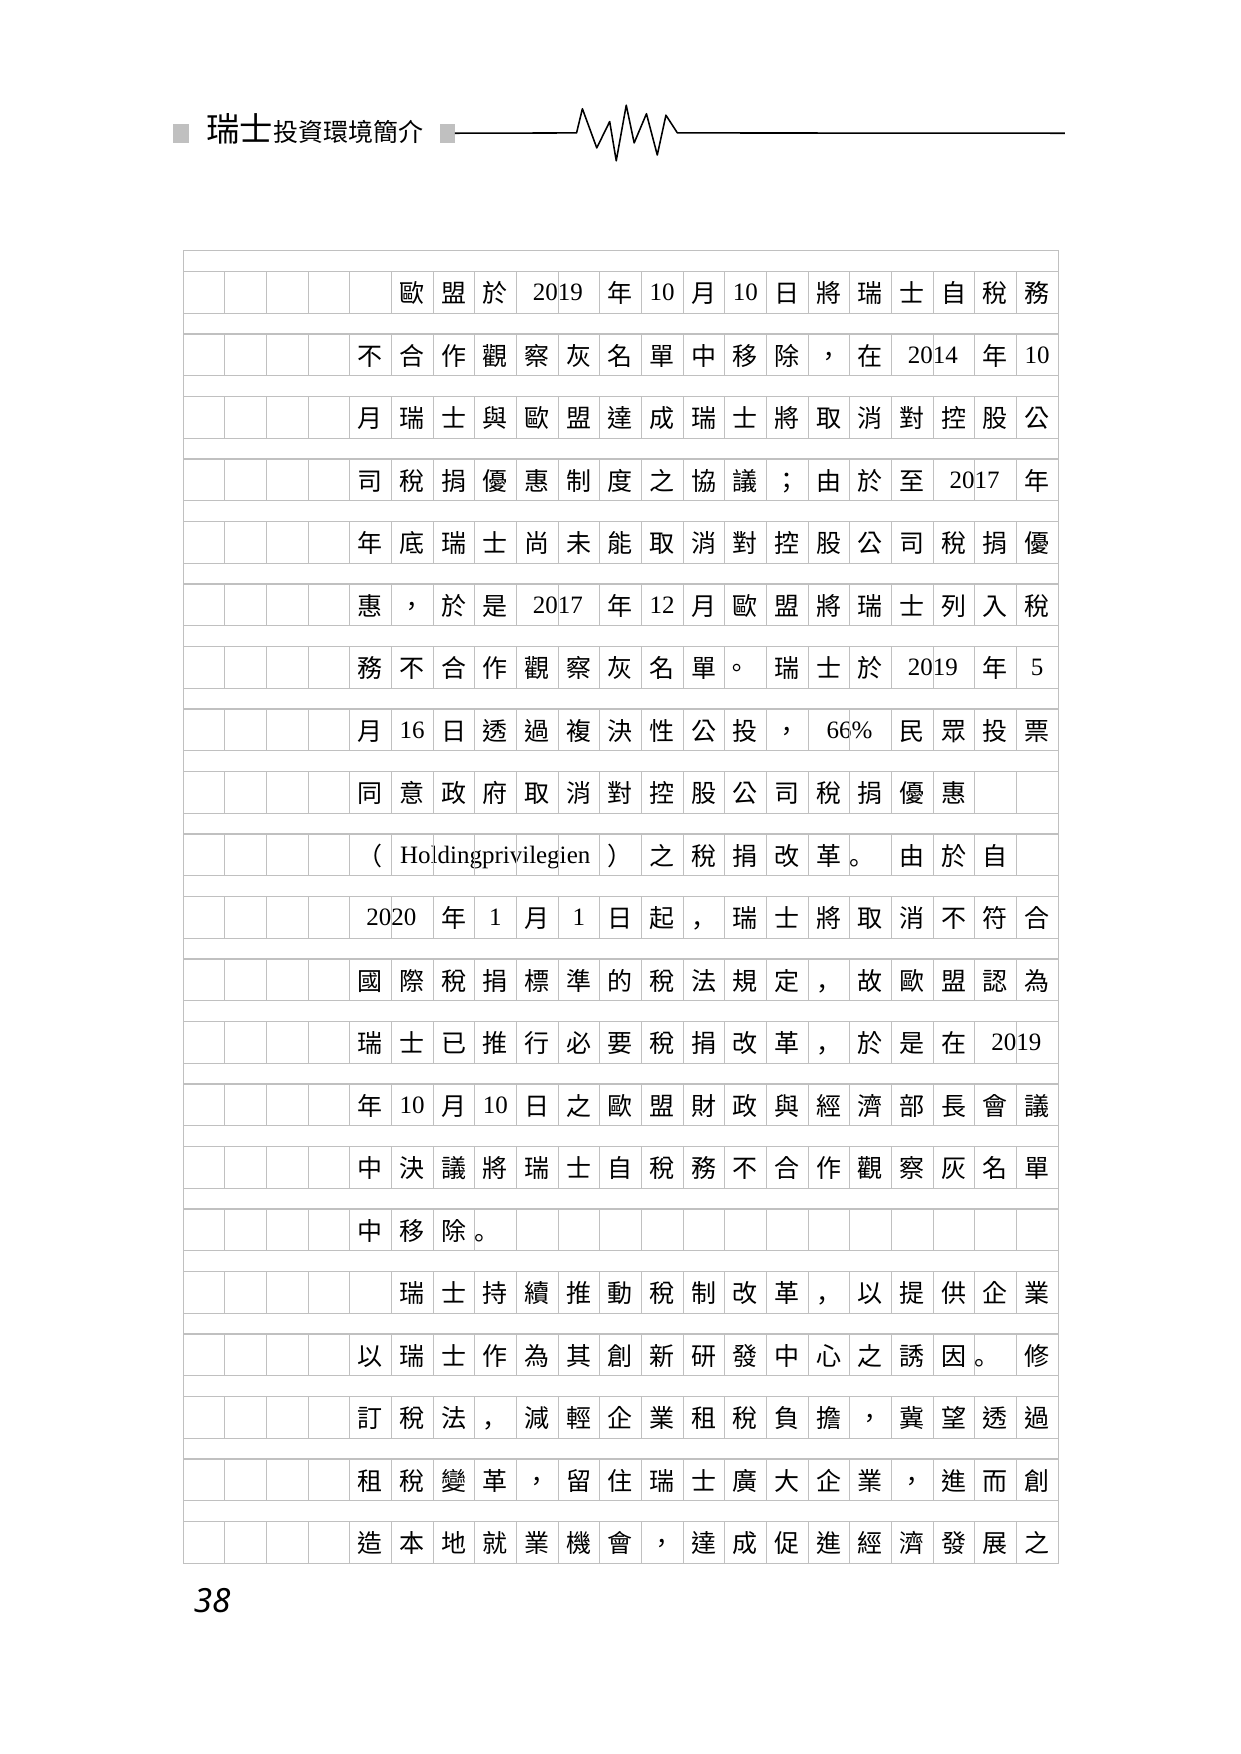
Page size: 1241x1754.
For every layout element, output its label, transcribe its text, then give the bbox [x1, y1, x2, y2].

text 歐盟於2019年10月10日將瑞士自稅務不合作觀察灰名單中移除，在2014年10月瑞士與歐盟達成瑞士將取消對控股公司稅捐優惠制度之協議；由於至2017年年底瑞士尚未能取消對控股公司稅捐優惠，於是2017年12月歐盟將瑞士列入稅務不合作觀察灰名單。瑞士於2019年5月16日透過複決性公投，66%民眾投票同意政府取消對控股公司稅捐優惠（Holdingprivilegien）之稅捐改革。由於自2020年1月1日起，瑞士將取消不符合國際稅捐標準的稅法規定，故歐盟認為瑞士已推行必要稅捐改革，於是在2019年10月10日之歐盟財政與經濟部長會議中決議將瑞士自稅務不合作觀察灰名單中移除。 [330, 376, 1058, 396]
text 歐盟於2019年10月10日將瑞士自稅務不合作觀察灰名單中移除，在2014年10月瑞士與歐盟達成瑞士將取消對控股公司稅捐優惠制度之協議；由於至2017年年底瑞士尚未能取消對控股公司稅捐優惠，於是2017年12月歐盟將瑞士列入稅務不合作觀察灰名單。瑞士於2019年5月16日透過複決性公投，66%民眾投票同意政府取消對控股公司稅捐優惠（Holdingprivilegien）之稅捐改革。由於自2020年1月1日起，瑞士將取消不符合國際稅捐標準的稅法規定，故歐盟認為瑞士已推行必要稅捐改革，於是在2019年10月10日之歐盟財政與經濟部長會議中決議將瑞士自稅務不合作觀察灰名單中移除。 [330, 501, 1058, 521]
text 瑞士持續推動稅制改革，以提供企業以瑞士作為其創新研發中心之誘因。修訂稅法，減輕企業租稅負擔，冀望透過租稅變革，留住瑞士廣大企業，進而創造本地就業機會，達成促進經濟發展之目的。 [330, 1376, 1058, 1396]
text 歐盟於2019年10月10日將瑞士自稅務不合作觀察灰名單中移除，在2014年10月瑞士與歐盟達成瑞士將取消對控股公司稅捐優惠制度之協議；由於至2017年年底瑞士尚未能取消對控股公司稅捐優惠，於是2017年12月歐盟將瑞士列入稅務不合作觀察灰名單。瑞士於2019年5月16日透過複決性公投，66%民眾投票同意政府取消對控股公司稅捐優惠（Holdingprivilegien）之稅捐改革。由於自2020年1月1日起，瑞士將取消不符合國際稅捐標準的稅法規定，故歐盟認為瑞士已推行必要稅捐改革，於是在2019年10月10日之歐盟財政與經濟部長會議中決議將瑞士自稅務不合作觀察灰名單中移除。 [330, 1064, 1058, 1083]
text 歐盟於2019年10月10日將瑞士自稅務不合作觀察灰名單中移除，在2014年10月瑞士與歐盟達成瑞士將取消對控股公司稅捐優惠制度之協議；由於至2017年年底瑞士尚未能取消對控股公司稅捐優惠，於是2017年12月歐盟將瑞士列入稅務不合作觀察灰名單。瑞士於2019年5月16日透過複決性公投，66%民眾投票同意政府取消對控股公司稅捐優惠（Holdingprivilegien）之稅捐改革。由於自2020年1月1日起，瑞士將取消不符合國際稅捐標準的稅法規定，故歐盟認為瑞士已推行必要稅捐改革，於是在2019年10月10日之歐盟財政與經濟部長會議中決議將瑞士自稅務不合作觀察灰名單中移除。 [330, 1189, 1058, 1208]
text 瑞士持續推動稅制改革，以提供企業以瑞士作為其創新研發中心之誘因。修訂稅法，減輕企業租稅負擔，冀望透過租稅變革，留住瑞士廣大企業，進而創造本地就業機會，達成促進經濟發展之目的。 [330, 1251, 1058, 1271]
text 歐盟於2019年10月10日將瑞士自稅務不合作觀察灰名單中移除，在2014年10月瑞士與歐盟達成瑞士將取消對控股公司稅捐優惠制度之協議；由於至2017年年底瑞士尚未能取消對控股公司稅捐優惠，於是2017年12月歐盟將瑞士列入稅務不合作觀察灰名單。瑞士於2019年5月16日透過複決性公投，66%民眾投票同意政府取消對控股公司稅捐優惠（Holdingprivilegien）之稅捐改革。由於自2020年1月1日起，瑞士將取消不符合國際稅捐標準的稅法規定，故歐盟認為瑞士已推行必要稅捐改革，於是在2019年10月10日之歐盟財政與經濟部長會議中決議將瑞士自稅務不合作觀察灰名單中移除。 [330, 626, 1058, 646]
text 瑞士持續推動稅制改革，以提供企業以瑞士作為其創新研發中心之誘因。修訂稅法，減輕企業租稅負擔，冀望透過租稅變革，留住瑞士廣大企業，進而創造本地就業機會，達成促進經濟發展之目的。 [330, 1314, 1058, 1333]
text 歐盟於2019年10月10日將瑞士自稅務不合作觀察灰名單中移除，在2014年10月瑞士與歐盟達成瑞士將取消對控股公司稅捐優惠制度之協議；由於至2017年年底瑞士尚未能取消對控股公司稅捐優惠，於是2017年12月歐盟將瑞士列入稅務不合作觀察灰名單。瑞士於2019年5月16日透過複決性公投，66%民眾投票同意政府取消對控股公司稅捐優惠（Holdingprivilegien）之稅捐改革。由於自2020年1月1日起，瑞士將取消不符合國際稅捐標準的稅法規定，故歐盟認為瑞士已推行必要稅捐改革，於是在2019年10月10日之歐盟財政與經濟部長會議中決議將瑞士自稅務不合作觀察灰名單中移除。 [330, 689, 1058, 708]
text 歐盟於2019年10月10日將瑞士自稅務不合作觀察灰名單中移除，在2014年10月瑞士與歐盟達成瑞士將取消對控股公司稅捐優惠制度之協議；由於至2017年年底瑞士尚未能取消對控股公司稅捐優惠，於是2017年12月歐盟將瑞士列入稅務不合作觀察灰名單。瑞士於2019年5月16日透過複決性公投，66%民眾投票同意政府取消對控股公司稅捐優惠（Holdingprivilegien）之稅捐改革。由於自2020年1月1日起，瑞士將取消不符合國際稅捐標準的稅法規定，故歐盟認為瑞士已推行必要稅捐改革，於是在2019年10月10日之歐盟財政與經濟部長會議中決議將瑞士自稅務不合作觀察灰名單中移除。 [330, 251, 1058, 271]
text 歐盟於2019年10月10日將瑞士自稅務不合作觀察灰名單中移除，在2014年10月瑞士與歐盟達成瑞士將取消對控股公司稅捐優惠制度之協議；由於至2017年年底瑞士尚未能取消對控股公司稅捐優惠，於是2017年12月歐盟將瑞士列入稅務不合作觀察灰名單。瑞士於2019年5月16日透過複決性公投，66%民眾投票同意政府取消對控股公司稅捐優惠（Holdingprivilegien）之稅捐改革。由於自2020年1月1日起，瑞士將取消不符合國際稅捐標準的稅法規定，故歐盟認為瑞士已推行必要稅捐改革，於是在2019年10月10日之歐盟財政與經濟部長會議中決議將瑞士自稅務不合作觀察灰名單中移除。 [330, 439, 1058, 458]
text 歐盟於2019年10月10日將瑞士自稅務不合作觀察灰名單中移除，在2014年10月瑞士與歐盟達成瑞士將取消對控股公司稅捐優惠制度之協議；由於至2017年年底瑞士尚未能取消對控股公司稅捐優惠，於是2017年12月歐盟將瑞士列入稅務不合作觀察灰名單。瑞士於2019年5月16日透過複決性公投，66%民眾投票同意政府取消對控股公司稅捐優惠（Holdingprivilegien）之稅捐改革。由於自2020年1月1日起，瑞士將取消不符合國際稅捐標準的稅法規定，故歐盟認為瑞士已推行必要稅捐改革，於是在2019年10月10日之歐盟財政與經濟部長會議中決議將瑞士自稅務不合作觀察灰名單中移除。 [330, 564, 1058, 583]
text 歐盟於2019年10月10日將瑞士自稅務不合作觀察灰名單中移除，在2014年10月瑞士與歐盟達成瑞士將取消對控股公司稅捐優惠制度之協議；由於至2017年年底瑞士尚未能取消對控股公司稅捐優惠，於是2017年12月歐盟將瑞士列入稅務不合作觀察灰名單。瑞士於2019年5月16日透過複決性公投，66%民眾投票同意政府取消對控股公司稅捐優惠（Holdingprivilegien）之稅捐改革。由於自2020年1月1日起，瑞士將取消不符合國際稅捐標準的稅法規定，故歐盟認為瑞士已推行必要稅捐改革，於是在2019年10月10日之歐盟財政與經濟部長會議中決議將瑞士自稅務不合作觀察灰名單中移除。 [330, 1126, 1058, 1146]
text 歐盟於2019年10月10日將瑞士自稅務不合作觀察灰名單中移除，在2014年10月瑞士與歐盟達成瑞士將取消對控股公司稅捐優惠制度之協議；由於至2017年年底瑞士尚未能取消對控股公司稅捐優惠，於是2017年12月歐盟將瑞士列入稅務不合作觀察灰名單。瑞士於2019年5月16日透過複決性公投，66%民眾投票同意政府取消對控股公司稅捐優惠（Holdingprivilegien）之稅捐改革。由於自2020年1月1日起，瑞士將取消不符合國際稅捐標準的稅法規定，故歐盟認為瑞士已推行必要稅捐改革，於是在2019年10月10日之歐盟財政與經濟部長會議中決議將瑞士自稅務不合作觀察灰名單中移除。 [330, 939, 1058, 958]
text 歐盟於2019年10月10日將瑞士自稅務不合作觀察灰名單中移除，在2014年10月瑞士與歐盟達成瑞士將取消對控股公司稅捐優惠制度之協議；由於至2017年年底瑞士尚未能取消對控股公司稅捐優惠，於是2017年12月歐盟將瑞士列入稅務不合作觀察灰名單。瑞士於2019年5月16日透過複決性公投，66%民眾投票同意政府取消對控股公司稅捐優惠（Holdingprivilegien）之稅捐改革。由於自2020年1月1日起，瑞士將取消不符合國際稅捐標準的稅法規定，故歐盟認為瑞士已推行必要稅捐改革，於是在2019年10月10日之歐盟財政與經濟部長會議中決議將瑞士自稅務不合作觀察灰名單中移除。 [330, 1001, 1058, 1021]
text 歐盟於2019年10月10日將瑞士自稅務不合作觀察灰名單中移除，在2014年10月瑞士與歐盟達成瑞士將取消對控股公司稅捐優惠制度之協議；由於至2017年年底瑞士尚未能取消對控股公司稅捐優惠，於是2017年12月歐盟將瑞士列入稅務不合作觀察灰名單。瑞士於2019年5月16日透過複決性公投，66%民眾投票同意政府取消對控股公司稅捐優惠（Holdingprivilegien）之稅捐改革。由於自2020年1月1日起，瑞士將取消不符合國際稅捐標準的稅法規定，故歐盟認為瑞士已推行必要稅捐改革，於是在2019年10月10日之歐盟財政與經濟部長會議中決議將瑞士自稅務不合作觀察灰名單中移除。 [330, 314, 1058, 333]
text 歐盟於2019年10月10日將瑞士自稅務不合作觀察灰名單中移除，在2014年10月瑞士與歐盟達成瑞士將取消對控股公司稅捐優惠制度之協議；由於至2017年年底瑞士尚未能取消對控股公司稅捐優惠，於是2017年12月歐盟將瑞士列入稅務不合作觀察灰名單。瑞士於2019年5月16日透過複決性公投，66%民眾投票同意政府取消對控股公司稅捐優惠（Holdingprivilegien）之稅捐改革。由於自2020年1月1日起，瑞士將取消不符合國際稅捐標準的稅法規定，故歐盟認為瑞士已推行必要稅捐改革，於是在2019年10月10日之歐盟財政與經濟部長會議中決議將瑞士自稅務不合作觀察灰名單中移除。 [330, 876, 1058, 896]
text 歐盟於2019年10月10日將瑞士自稅務不合作觀察灰名單中移除，在2014年10月瑞士與歐盟達成瑞士將取消對控股公司稅捐優惠制度之協議；由於至2017年年底瑞士尚未能取消對控股公司稅捐優惠，於是2017年12月歐盟將瑞士列入稅務不合作觀察灰名單。瑞士於2019年5月16日透過複決性公投，66%民眾投票同意政府取消對控股公司稅捐優惠（Holdingprivilegien）之稅捐改革。由於自2020年1月1日起，瑞士將取消不符合國際稅捐標準的稅法規定，故歐盟認為瑞士已推行必要稅捐改革，於是在2019年10月10日之歐盟財政與經濟部長會議中決議將瑞士自稅務不合作觀察灰名單中移除。 [330, 814, 1058, 833]
text 歐盟於2019年10月10日將瑞士自稅務不合作觀察灰名單中移除，在2014年10月瑞士與歐盟達成瑞士將取消對控股公司稅捐優惠制度之協議；由於至2017年年底瑞士尚未能取消對控股公司稅捐優惠，於是2017年12月歐盟將瑞士列入稅務不合作觀察灰名單。瑞士於2019年5月16日透過複決性公投，66%民眾投票同意政府取消對控股公司稅捐優惠（Holdingprivilegien）之稅捐改革。由於自2020年1月1日起，瑞士將取消不符合國際稅捐標準的稅法規定，故歐盟認為瑞士已推行必要稅捐改革，於是在2019年10月10日之歐盟財政與經濟部長會議中決議將瑞士自稅務不合作觀察灰名單中移除。 [330, 751, 1058, 771]
text 瑞士持續推動稅制改革，以提供企業以瑞士作為其創新研發中心之誘因。修訂稅法，減輕企業租稅負擔，冀望透過租稅變革，留住瑞士廣大企業，進而創造本地就業機會，達成促進經濟發展之目的。 [330, 1501, 1058, 1521]
text 瑞士持續推動稅制改革，以提供企業以瑞士作為其創新研發中心之誘因。修訂稅法，減輕企業租稅負擔，冀望透過租稅變革，留住瑞士廣大企業，進而創造本地就業機會，達成促進經濟發展之目的。 [330, 1439, 1058, 1458]
